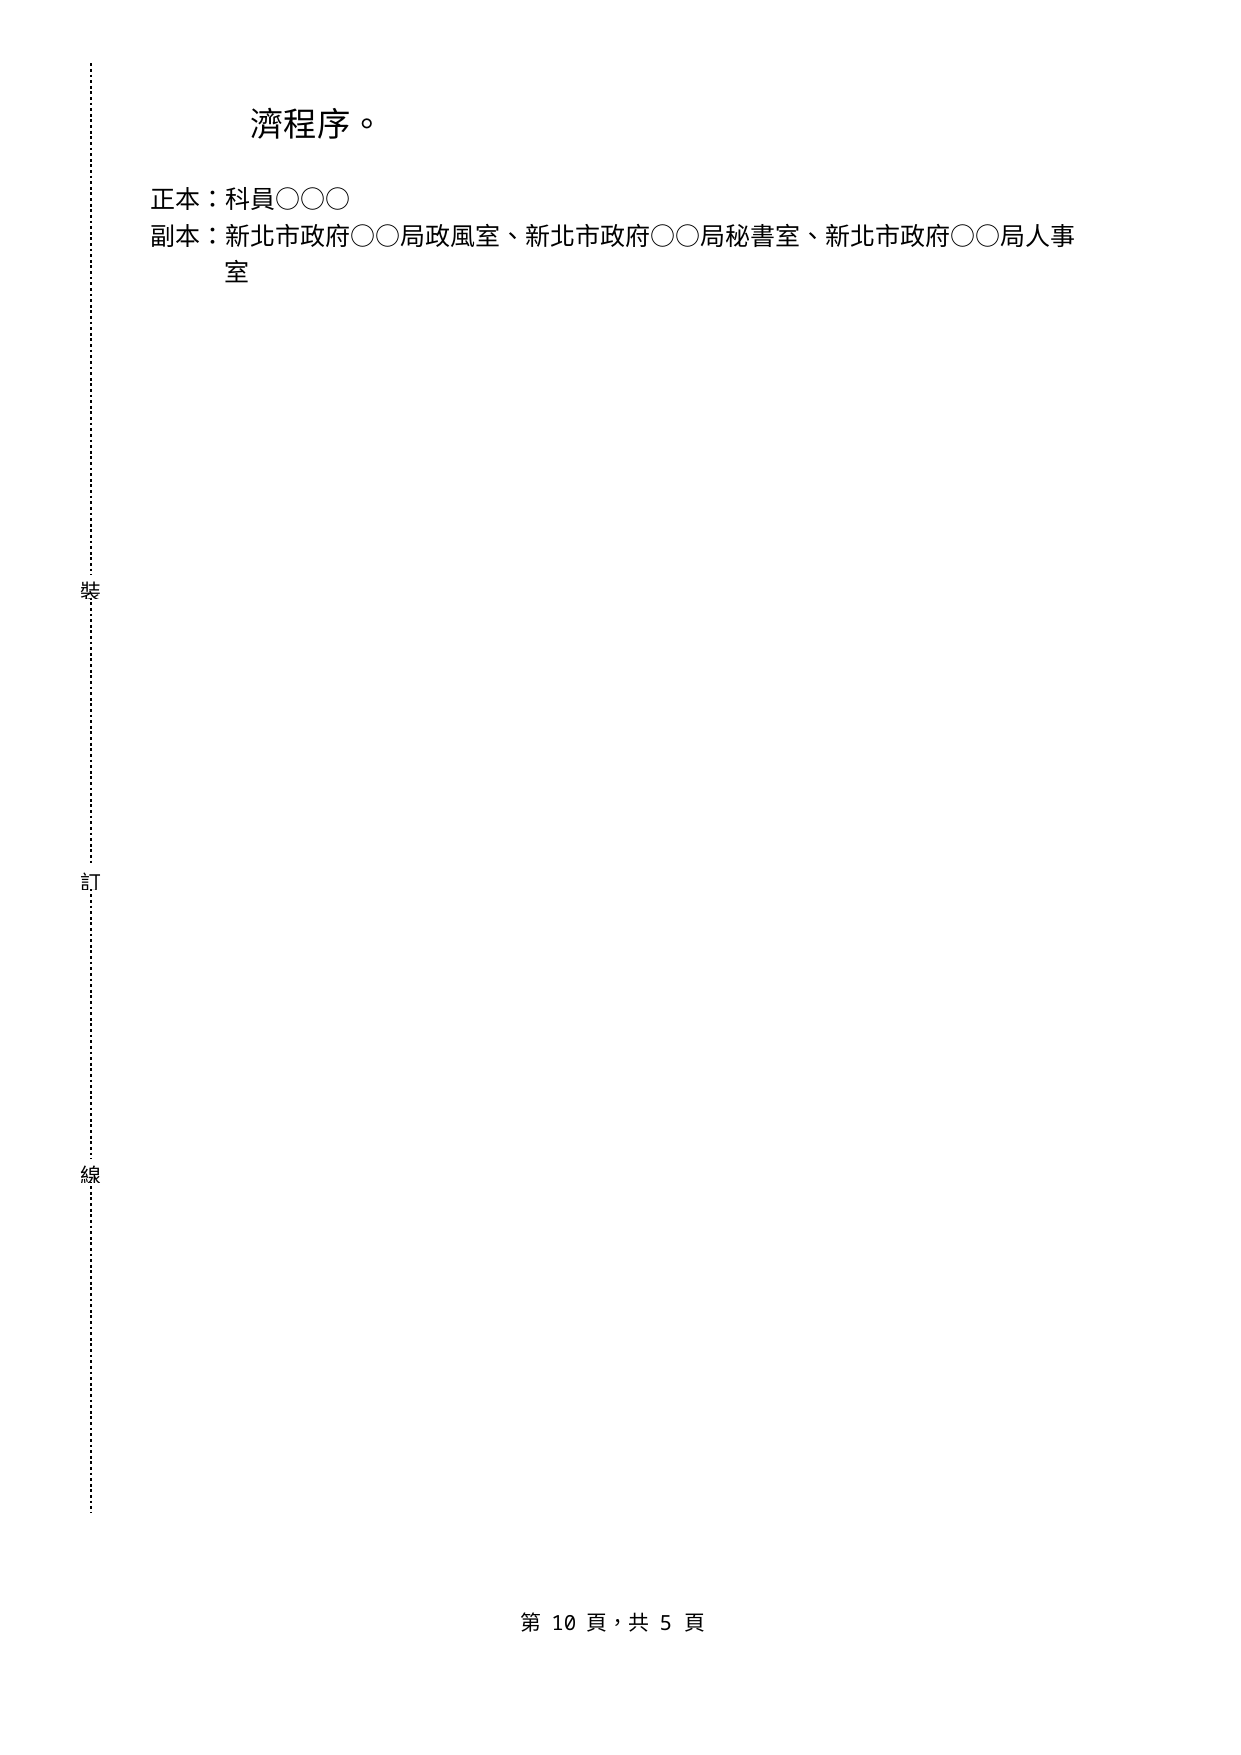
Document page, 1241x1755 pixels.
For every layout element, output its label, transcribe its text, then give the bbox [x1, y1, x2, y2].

text 正本：科員○○○ [150, 180, 1075, 216]
text 濟程序。 [183, 97, 1075, 146]
text 副本：新北市政府○○局政風室、新北市政府○○局秘書室、新北市政府○○局人事室 [150, 216, 1075, 288]
